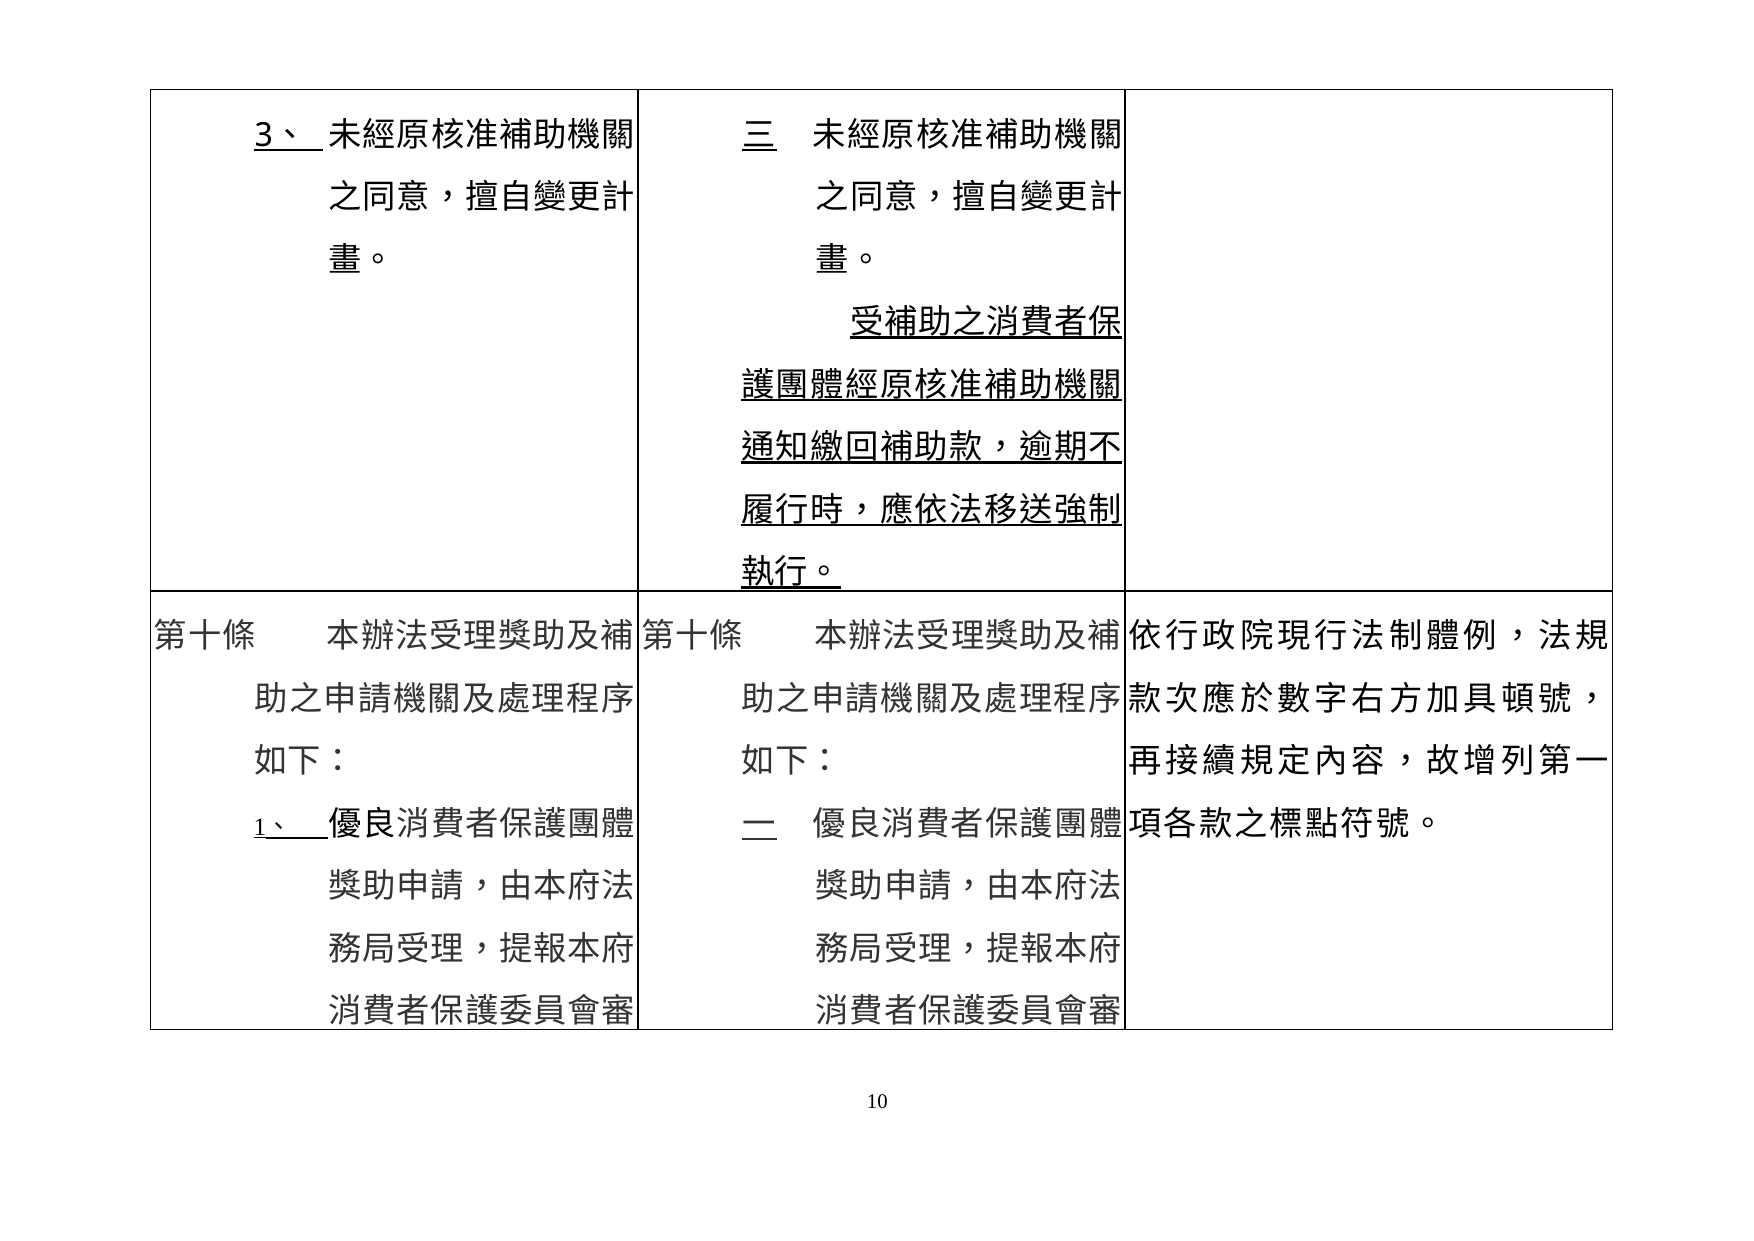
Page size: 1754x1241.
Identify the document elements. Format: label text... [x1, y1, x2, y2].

table_cell 依行政院現行法制體例，法規款次應於數字右方加具頓號，再接續規定內容，故增列第一項各款之標點符號。 [1126, 592, 1612, 1029]
table_cell 三 未經原核准補助機關之同意，擅自變更計畫。 受補助之消費者保護團體經原核准補助機關通知繳回補助款，逾期不履行時，應依法移送強制執行。 [639, 90, 1124, 590]
table_cell [1126, 90, 1612, 590]
table_cell 第十條 本辦法受理獎助及補助之申請機關及處理程序如下： 優良消費者保護團體獎助申請，由本府法務局受理，提報本府消費者保護委員會審議通過，並陳報本府核准後獎助之。 消費者保護團體申請補助消費團體訴訟所需必要費用，由本府商請提起消費團體訴訟機關受理，並陳報本府核准後補助之。 合辦消費者保護教育宣導活動或共同編印消費者保護教育文宣、書刊補助申請，由需求機關受理，並核准後補助之。 消費者保護團體辦理消費者保護教育或宣導活動申請補助，由業務與活動有關之執行機關受理，並核准後補助之；活動與數執行機關有關者，由主辦執行機關受理並核准後補助之。 前項獎助及補助金額，應衡量消費者保護團體申請數及年度預算核准之。 [151, 592, 637, 1029]
table_cell 第九條 受補助之消費者保護團體有下列情形之一者，原核准補助機關，得視情節輕重撤銷或廢止原核准補助處分，追回全部或一部補助款，並於撤銷或廢止補助處分五年內，不接受其補助之申請。 檢送之計畫資料有隱匿、虛偽等不實情事。 未依計畫或約定確實執行或因故無法執行。 未經原核准補助機關之同意，擅自變更計畫。 [151, 90, 637, 590]
table_cell 第十條 本辦法受理獎助及補助之申請機關及處理程序如下： 一 優良消費者保護團體獎助申請，由本府法務局受理，提報本府消費者保護委員會審 [639, 592, 1124, 1029]
